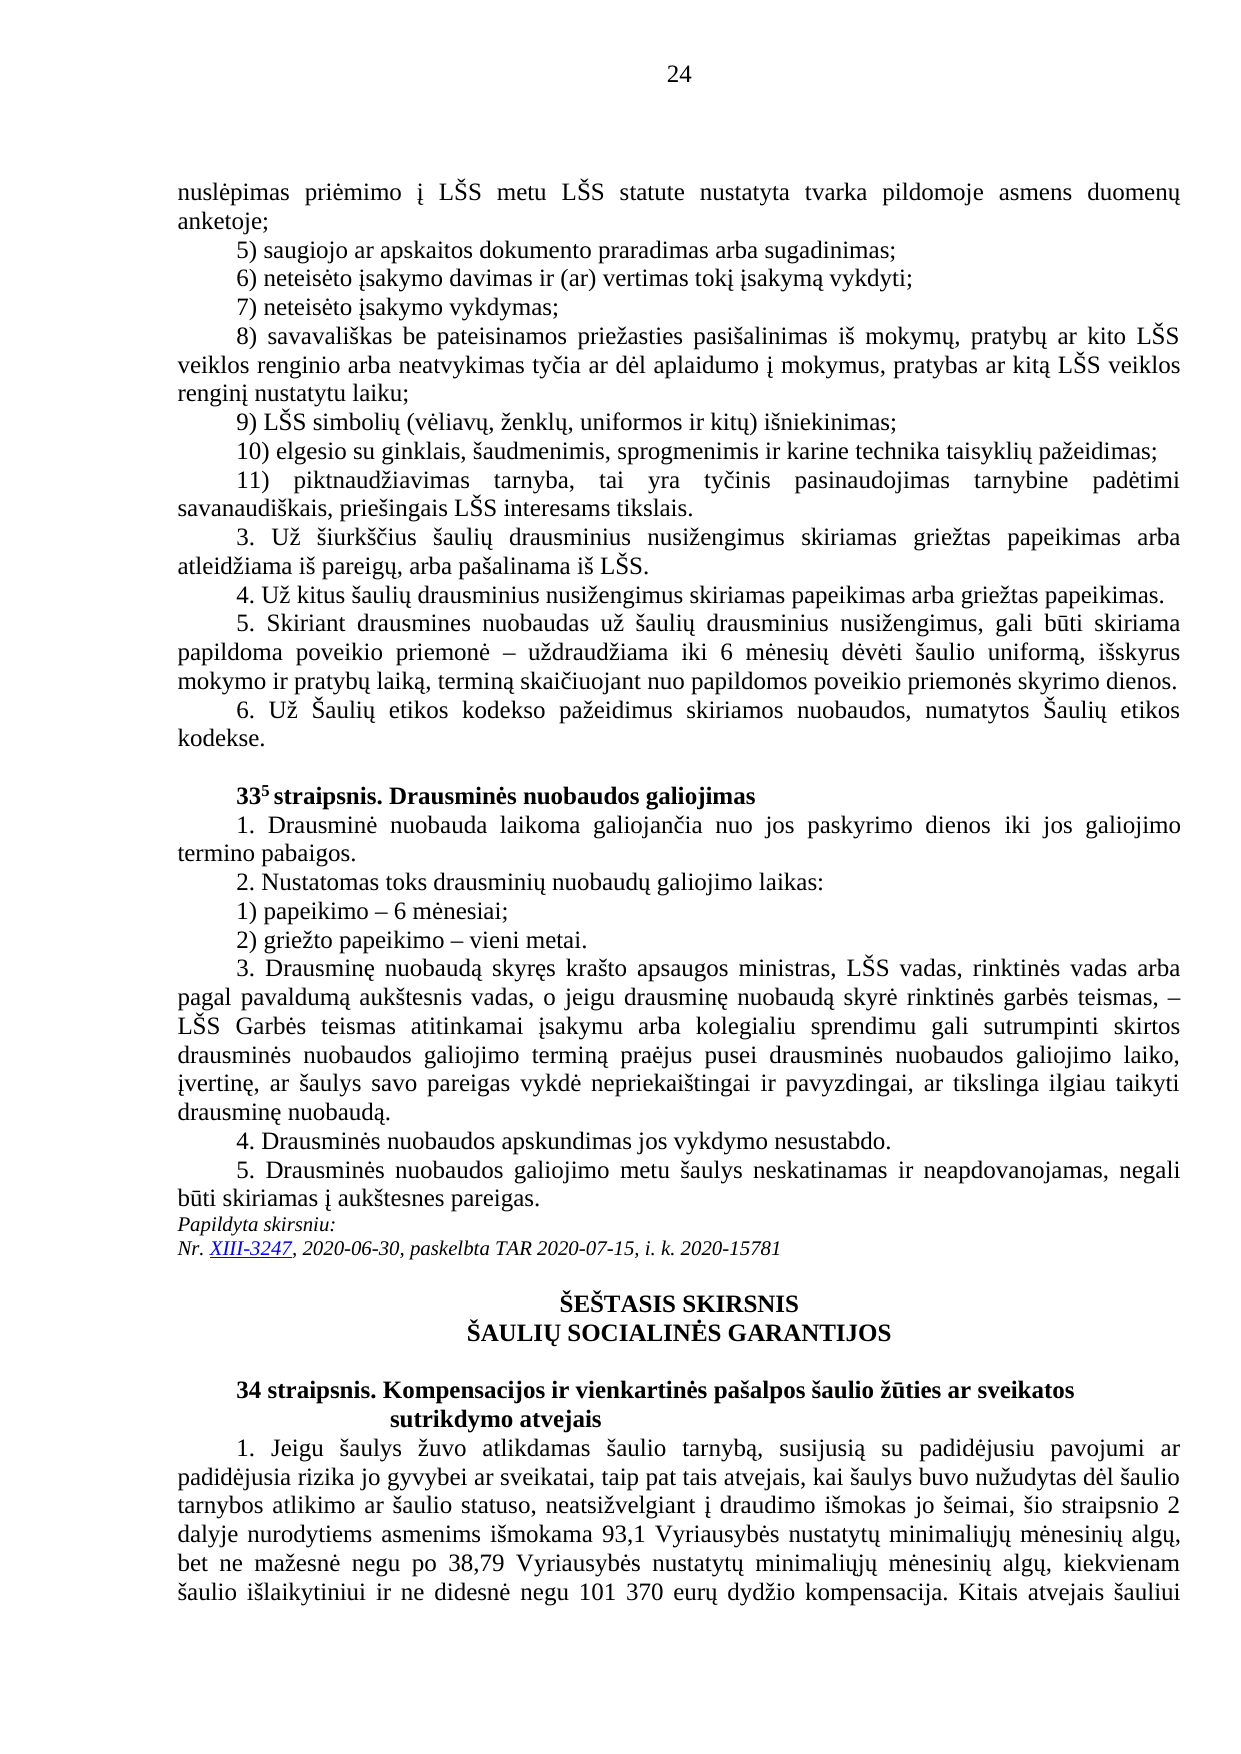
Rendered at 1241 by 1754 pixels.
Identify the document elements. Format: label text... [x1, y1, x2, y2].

text 11) piktnaudžiavimas tarnyba, tai yra tyčinis pasinaudojimas tarnybine padėtimi savanaudiškais, priešingais LŠS interesams tikslais. [177, 465, 1181, 522]
text 3. Už šiurkščius šaulių drausminius nusižengimus skiriamas griežtas papeikimas arba atleidžiama iš pareigų, arba pašalinama iš LŠS. [177, 522, 1181, 580]
text ŠAULIŲ SOCIALINĖS GARANTIJOS [177, 1318, 1181, 1347]
text 4. Drausminės nuobaudos apskundimas jos vykdymo nesustabdo. [177, 1126, 1181, 1155]
text 5. Drausminės nuobaudos galiojimo metu šaulys neskatinamas ir neapdovanojamas, negali būti skiriamas į aukštesnes pareigas. [177, 1155, 1181, 1212]
text 34 straipsnis. Kompensacijos ir vienkartinės pašalpos šaulio žūties ar sveikatos sutrikdymo atvejais [236, 1375, 1181, 1433]
text 1. Jeigu šaulys žuvo atlikdamas šaulio tarnybą, susijusią su padidėjusiu pavojumi ar padidėjusia rizika jo gyvybei ar sveikatai, taip pat tais atvejais, kai šaulys buvo nužudytas dėl šaulio tarnybos atlikimo ar šaulio statuso, neatsižvelgiant į draudimo išmokas jo šeimai, šio straipsnio 2 dalyje nurodytiems asmenims išmokama 93,1 Vyriausybės nustatytų minimaliųjų mėnesinių algų, bet ne mažesnė negu po 38,79 Vyriausybės nustatytų minimaliųjų mėnesinių algų, kiekvienam šaulio išlaikytiniui ir ne didesnė negu 101 370 eurų dydžio kompensacija. Kitais atvejais šauliui [177, 1433, 1181, 1605]
text 4. Už kitus šaulių drausminius nusižengimus skiriamas papeikimas arba griežtas papeikimas. [177, 580, 1181, 608]
text 8) savavališkas be pateisinamos priežasties pasišalinimas iš mokymų, pratybų ar kito LŠS veiklos renginio arba neatvykimas tyčia ar dėl aplaidumo į mokymus, pratybas ar kitą LŠS veiklos renginį nustatytu laiku; [177, 321, 1181, 407]
text 6) neteisėto įsakymo davimas ir (ar) vertimas tokį įsakymą vykdyti; [177, 263, 1181, 292]
text Nr. XIII-3247, 2020-06-30, paskelbta TAR 2020-07-15, i. k. 2020-15781 [177, 1236, 1181, 1260]
text 1) papeikimo – 6 mėnesiai; [177, 896, 1181, 925]
text Papildyta skirsniu: [177, 1212, 1181, 1236]
text 2) griežto papeikimo – vieni metai. [177, 925, 1181, 953]
text 5. Skiriant drausmines nuobaudas už šaulių drausminius nusižengimus, gali būti skiriama papildoma poveikio priemonė – uždraudžiama iki 6 mėnesių dėvėti šaulio uniformą, išskyrus mokymo ir pratybų laiką, terminą skaičiuojant nuo papildomos poveikio priemonės skyrimo dienos. [177, 608, 1181, 695]
text 7) neteisėto įsakymo vykdymas; [177, 292, 1181, 321]
text ŠEŠTASIS SKIRSNIS [177, 1289, 1181, 1318]
text 3. Drausminę nuobaudą skyręs krašto apsaugos ministras, LŠS vadas, rinktinės vadas arba pagal pavaldumą aukštesnis vadas, o jeigu drausminę nuobaudą skyrė rinktinės garbės teismas, – LŠS Garbės teismas atitinkamai įsakymu arba kolegialiu sprendimu gali sutrumpinti skirtos drausminės nuobaudos galiojimo terminą praėjus pusei drausminės nuobaudos galiojimo laiko, įvertinę, ar šaulys savo pareigas vykdė nepriekaištingai ir pavyzdingai, ar tikslinga ilgiau taikyti drausminę nuobaudą. [177, 953, 1181, 1126]
text 335 straipsnis. Drausminės nuobaudos galiojimas [177, 781, 1181, 810]
text 9) LŠS simbolių (vėliavų, ženklų, uniformos ir kitų) išniekinimas; [177, 407, 1181, 436]
text 6. Už Šaulių etikos kodekso pažeidimus skiriamos nuobaudos, numatytos Šaulių etikos kodekse. [177, 695, 1181, 752]
text 2. Nustatomas toks drausminių nuobaudų galiojimo laikas: [177, 867, 1181, 896]
text 5) saugiojo ar apskaitos dokumento praradimas arba sugadinimas; [177, 235, 1181, 263]
text 10) elgesio su ginklais, šaudmenimis, sprogmenimis ir karine technika taisyklių pažeidimas; [177, 436, 1181, 465]
text 1. Drausminė nuobauda laikoma galiojančia nuo jos paskyrimo dienos iki jos galiojimo termino pabaigos. [177, 810, 1181, 867]
text nuslėpimas priėmimo į LŠS metu LŠS statute nustatyta tvarka pildomoje asmens duomenų anketoje; [177, 177, 1181, 235]
